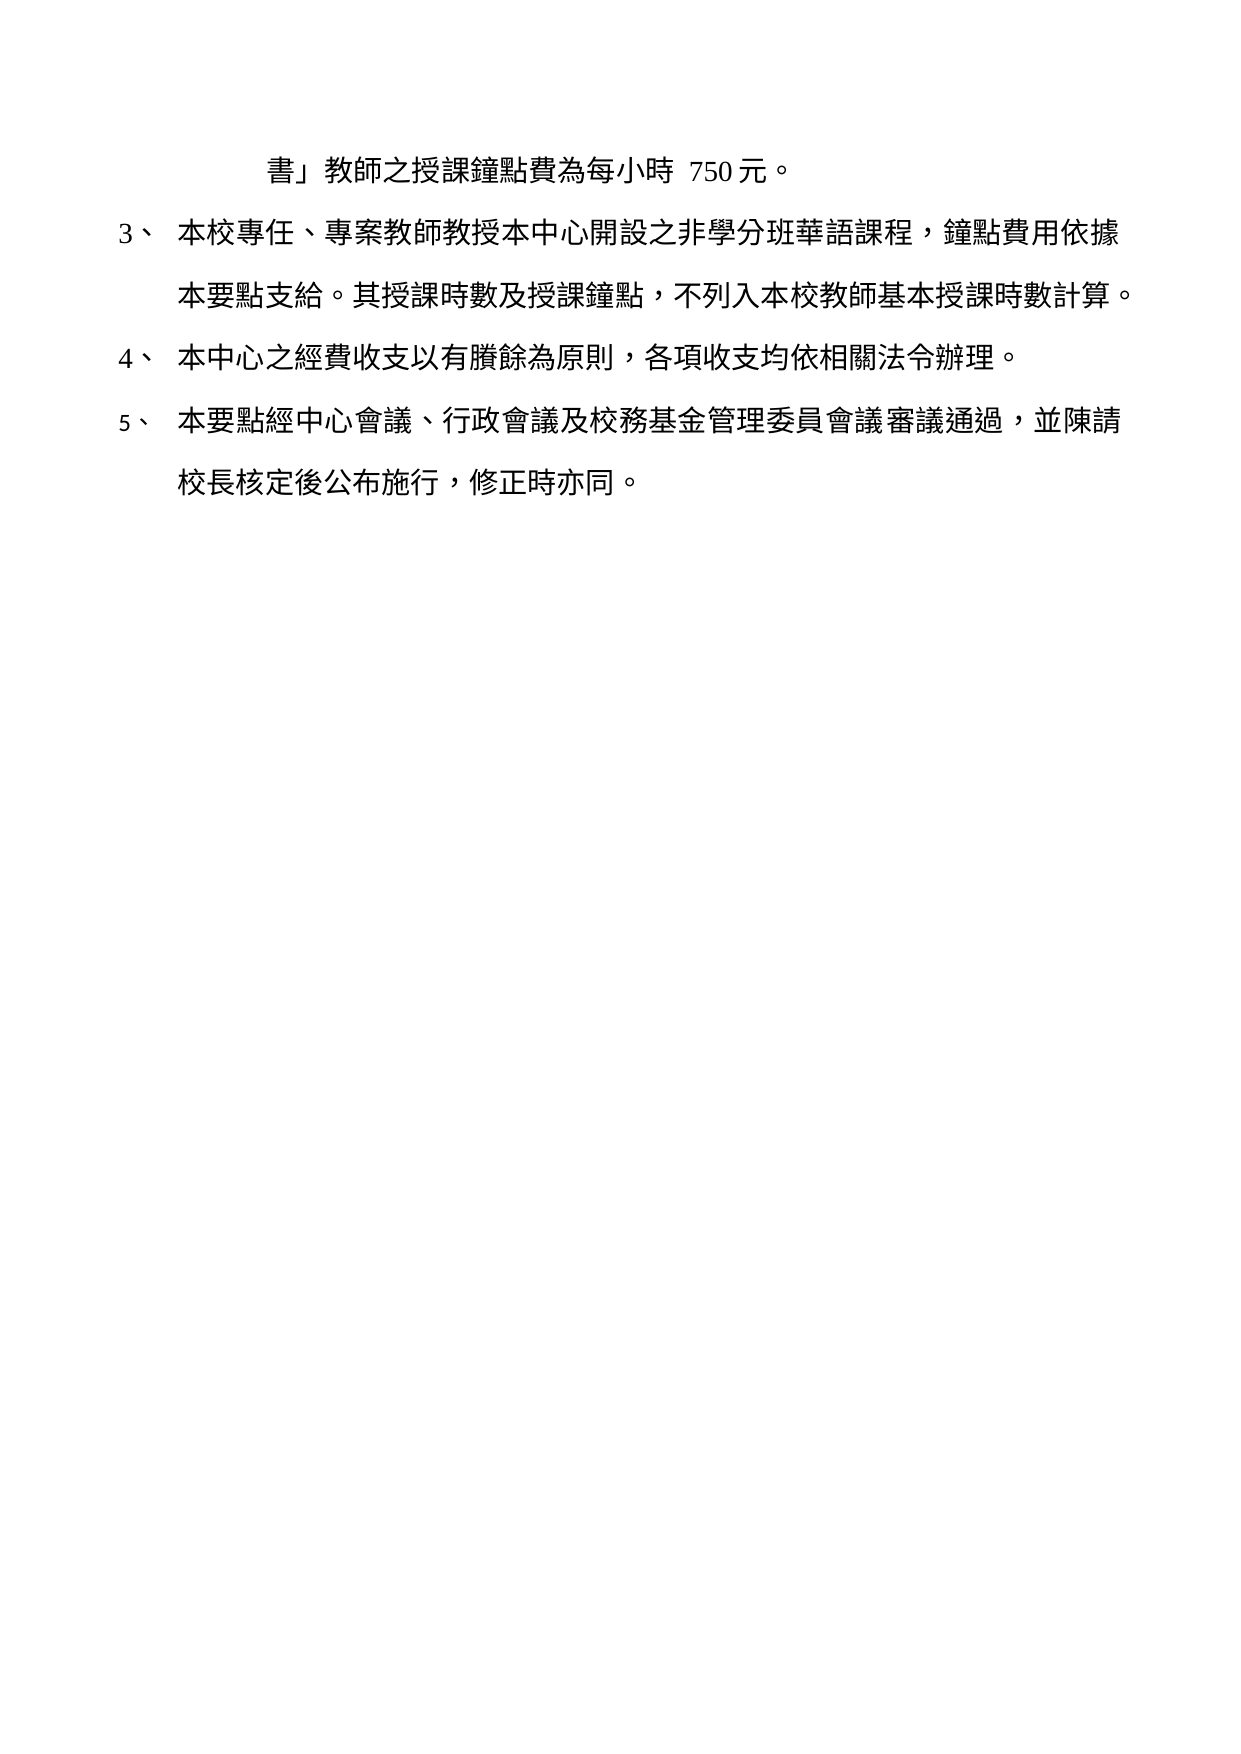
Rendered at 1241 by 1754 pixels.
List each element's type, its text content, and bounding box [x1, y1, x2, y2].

list 本校專任、專案教師教授本中心開設之非學分班華語課程，鐘點費用依據本要點支給。其授課時數及授課鐘點，不列入本校教師基本授課時數計算。 [118, 189, 1122, 314]
list 本中心之經費收支以有賸餘為原則，各項收支均依相關法令辦理。 [118, 314, 1122, 377]
list 書」教師之授課鐘點費為每小時 750元。 [228, 127, 1122, 189]
list 本要點經中心會議、行政會議及校務基金管理委員會議審議通過，並陳請校長核定後公布施行，修正時亦同。 [118, 377, 1122, 502]
